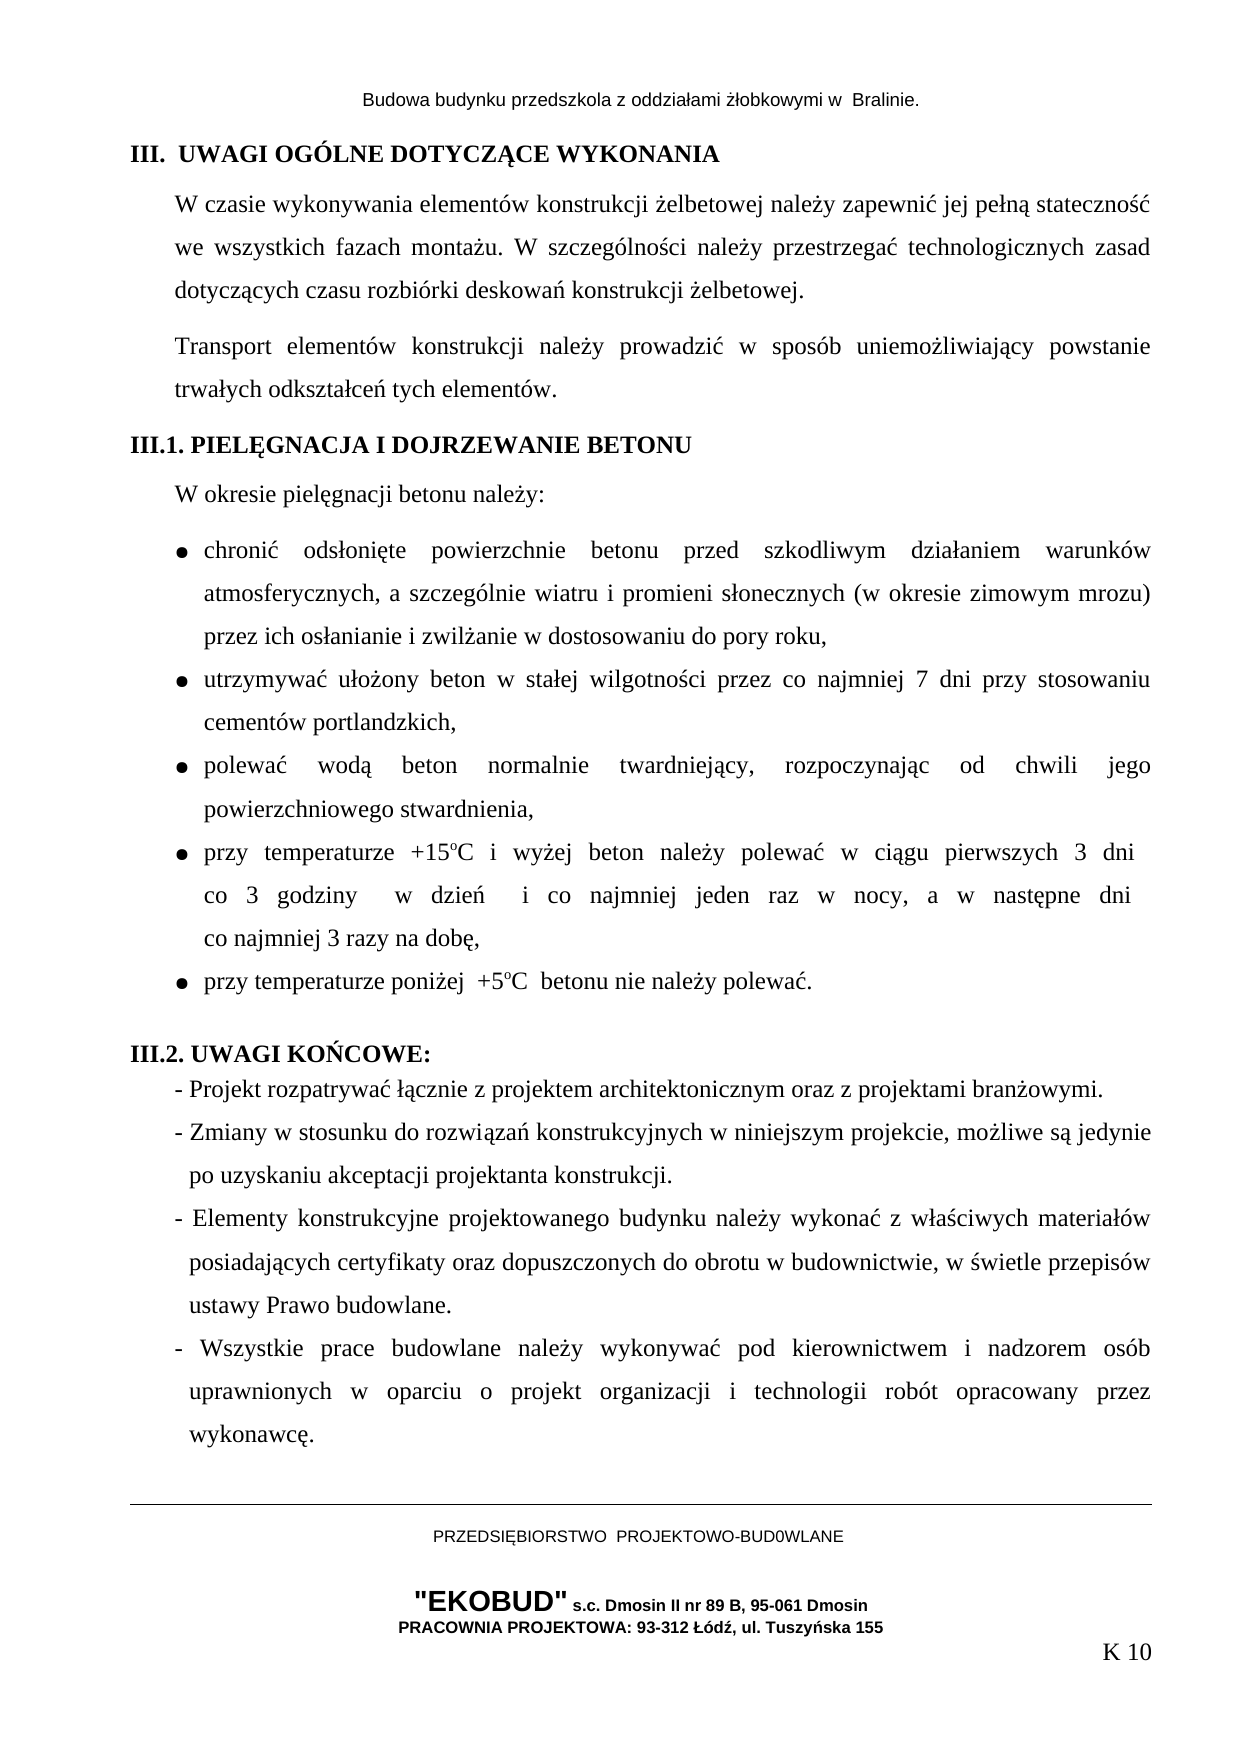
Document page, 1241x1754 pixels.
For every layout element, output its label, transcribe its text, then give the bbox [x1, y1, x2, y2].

list polewać wodą beton normalnie twardniejący, rozpoczynając od chwili jego powierzchniowego stwardnienia, [174, 751, 1152, 822]
text - Projekt rozpatrywać łącznie z projektem architektonicznym oraz z projektami branżowymi. [174, 1074, 1152, 1103]
list utrzymywać ułożony beton w stałej wilgotności przez co najmniej 7 dni przy stosowaniu cementów portlandzkich, [174, 664, 1152, 736]
text - Elementy konstrukcyjne projektowanego budynku należy wykonać z właściwych materiałów posiadających certyfikaty oraz dopuszczonych do obrotu w budownictwie, w świetle przepisów ustawy Prawo budowlane. [174, 1203, 1152, 1318]
text W czasie wykonywania elementów konstrukcji żelbetowej należy zapewnić jej pełną stateczność we wszystkich fazach montażu. W szczególności należy przestrzegać technologicznych zasad dotyczących czasu rozbiórki deskowań konstrukcji żelbetowej. [174, 189, 1152, 304]
text W okresie pielęgnacji betonu należy: [174, 479, 1152, 508]
list przy temperaturze poniżej +5oC betonu nie należy polewać. [174, 966, 1152, 995]
list przy temperaturze +15oC i wyżej beton należy polewać w ciągu pierwszych 3 dni co 3 godziny w dzień i co najmniej jeden raz w nocy, a w następne dni co najmniej 3 razy na dobę, [174, 837, 1152, 952]
text III. UWAGI OGÓLNE DOTYCZĄCE WYKONANIA [130, 139, 1152, 168]
text - Zmiany w stosunku do rozwiązań konstrukcyjnych w niniejszym projekcie, możliwe są jedynie po uzyskaniu akceptacji projektanta konstrukcji. [174, 1117, 1152, 1189]
text Transport elementów konstrukcji należy prowadzić w sposób uniemożliwiający powstanie trwałych odkształceń tych elementów. [174, 331, 1152, 403]
text - Wszystkie prace budowlane należy wykonywać pod kierownictwem i nadzorem osób uprawnionych w oparciu o projekt organizacji i technologii robót opracowany przez wykonawcę. [174, 1333, 1152, 1448]
list chronić odsłonięte powierzchnie betonu przed szkodliwym działaniem warunków atmosferycznych, a szczególnie wiatru i promieni słonecznych (w okresie zimowym mrozu) przez ich osłanianie i zwilżanie w dostosowaniu do pory roku, [174, 535, 1152, 650]
text III.2. UWAGI KOŃCOWE: [130, 1039, 1152, 1068]
text III.1. PIELĘGNACJA I DOJRZEWANIE BETONU [130, 430, 1152, 458]
